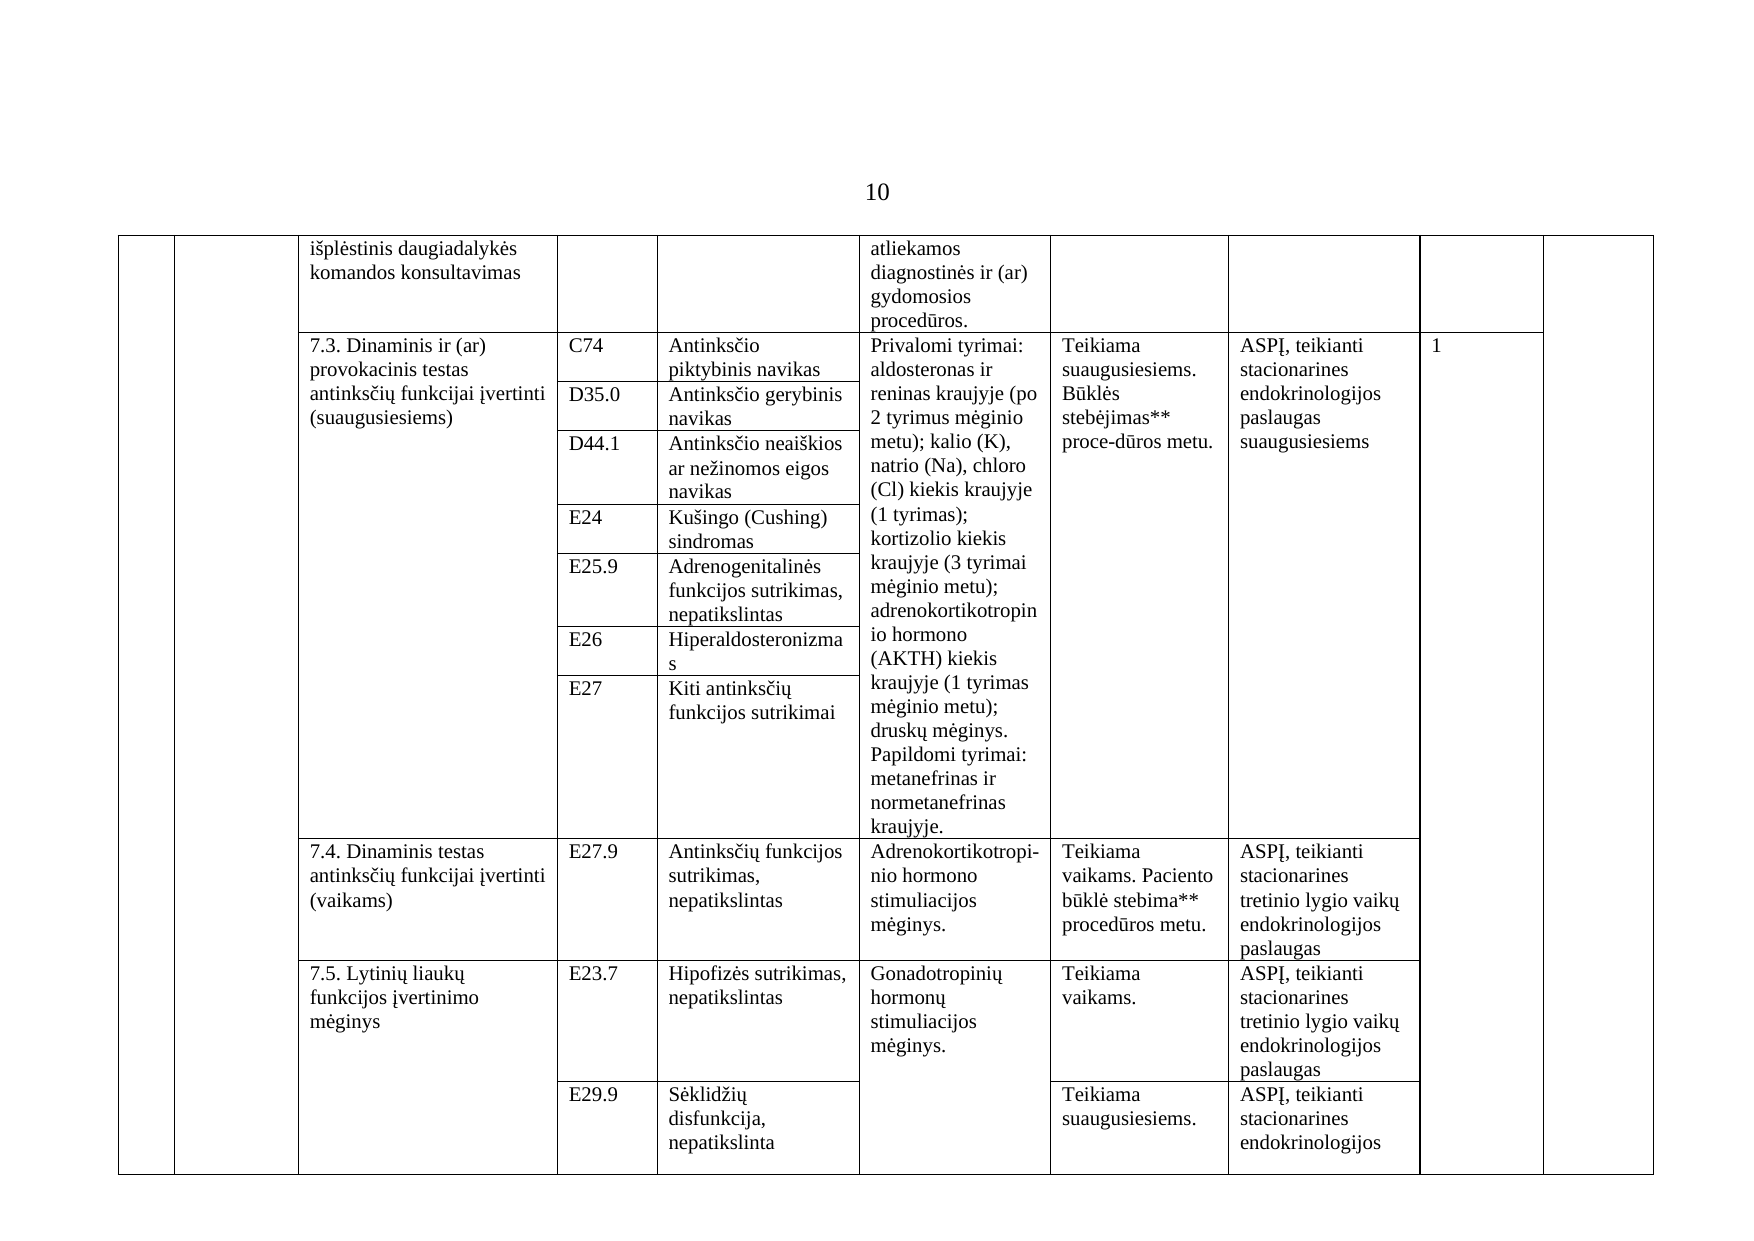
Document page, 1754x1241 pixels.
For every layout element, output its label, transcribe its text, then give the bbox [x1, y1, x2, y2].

table_cell C74 [558, 333, 657, 381]
table_cell Sėklidžių disfunkcija, nepatikslinta [658, 1082, 859, 1174]
table_cell Teikiama suaugusiesiems. [1051, 1082, 1228, 1174]
table_cell [658, 236, 859, 332]
table_cell E25.9 [558, 554, 657, 626]
table_cell 1 [1421, 333, 1543, 1174]
table_cell [175, 236, 298, 1174]
table_cell E24 [558, 505, 657, 553]
table_cell Teikiama vaikams. [1051, 961, 1228, 1081]
table_cell E27 [558, 676, 657, 838]
table_cell E26 [558, 627, 657, 675]
table_cell Antinksčių funkcijos sutrikimas, nepatikslintas [658, 839, 859, 960]
table_cell Hipofizės sutrikimas, nepatikslintas [658, 961, 859, 1081]
table_cell ASPĮ, teikianti stacionarines tretinio lygio vaikų endokrinologijos paslaugas [1229, 961, 1419, 1081]
table_cell Hiperaldosteronizmas [658, 627, 859, 675]
table_cell Antinksčio piktybinis navikas [658, 333, 859, 381]
table_cell Antinksčio gerybinis navikas [658, 382, 859, 430]
table_cell Teikiama vaikams. Paciento būklė stebima** procedūros metu. [1051, 839, 1228, 960]
table_cell ASPĮ, teikianti stacionarines endokrinologijos [1229, 1082, 1419, 1174]
table_cell išplėstinis daugiadalykės komandos konsultavimas [299, 236, 557, 332]
table_cell [1229, 236, 1419, 332]
table_cell Teikiama suaugusiesiems. Būklės stebėjimas** proce-dūros metu. [1051, 333, 1228, 838]
table_cell E27.9 [558, 839, 657, 960]
table_cell atliekamos diagnostinės ir (ar) gydomosios procedūros. [860, 236, 1050, 332]
table_cell Kiti antinksčių funkcijos sutrikimai [658, 676, 859, 838]
table_cell Adrenogenitalinės funkcijos sutrikimas, nepatikslintas [658, 554, 859, 626]
table_cell [1421, 236, 1543, 332]
table_cell Adrenokortikotropi-nio hormono stimuliacijos mėginys. [860, 839, 1050, 960]
table_cell Kušingo (Cushing) sindromas [658, 505, 859, 553]
table_cell ASPĮ, teikianti stacionarines endokrinologijos paslaugas suaugusiesiems [1229, 333, 1419, 838]
table_cell Privalomi tyrimai: aldosteronas ir reninas kraujyje (po 2 tyrimus mėginio metu); kalio (K), natrio (Na), chloro (Cl) kiekis kraujyje (1 tyrimas); kortizolio kiekis kraujyje (3 tyrimai mėginio metu); adrenokortikotropinio hormono (AKTH) kiekis kraujyje (1 tyrimas mėginio metu); druskų mėginys. Papildomi tyrimai: metanefrinas ir normetanefrinas kraujyje. [860, 333, 1050, 838]
table_cell [1544, 236, 1653, 1174]
table_cell Antinksčio neaiškios ar nežinomos eigos navikas [658, 431, 859, 503]
table_cell [119, 236, 174, 1174]
table_cell E29.9 [558, 1082, 657, 1174]
table_cell 7.5. Lytinių liaukų funkcijos įvertinimo mėginys [299, 961, 557, 1174]
table_cell [558, 236, 657, 332]
table_cell D35.0 [558, 382, 657, 430]
table_cell 7.4. Dinaminis testas antinksčių funkcijai įvertinti (vaikams) [299, 839, 557, 960]
table_cell D44.1 [558, 431, 657, 503]
table_cell Gonadotropinių hormonų stimuliacijos mėginys. [860, 961, 1050, 1174]
table_cell 7.3. Dinaminis ir (ar) provokacinis testas antinksčių funkcijai įvertinti (suaugusiesiems) [299, 333, 557, 838]
table_cell E23.7 [558, 961, 657, 1081]
table_cell ASPĮ, teikianti stacionarines tretinio lygio vaikų endokrinologijos paslaugas [1229, 839, 1419, 960]
table_cell [1051, 236, 1228, 332]
